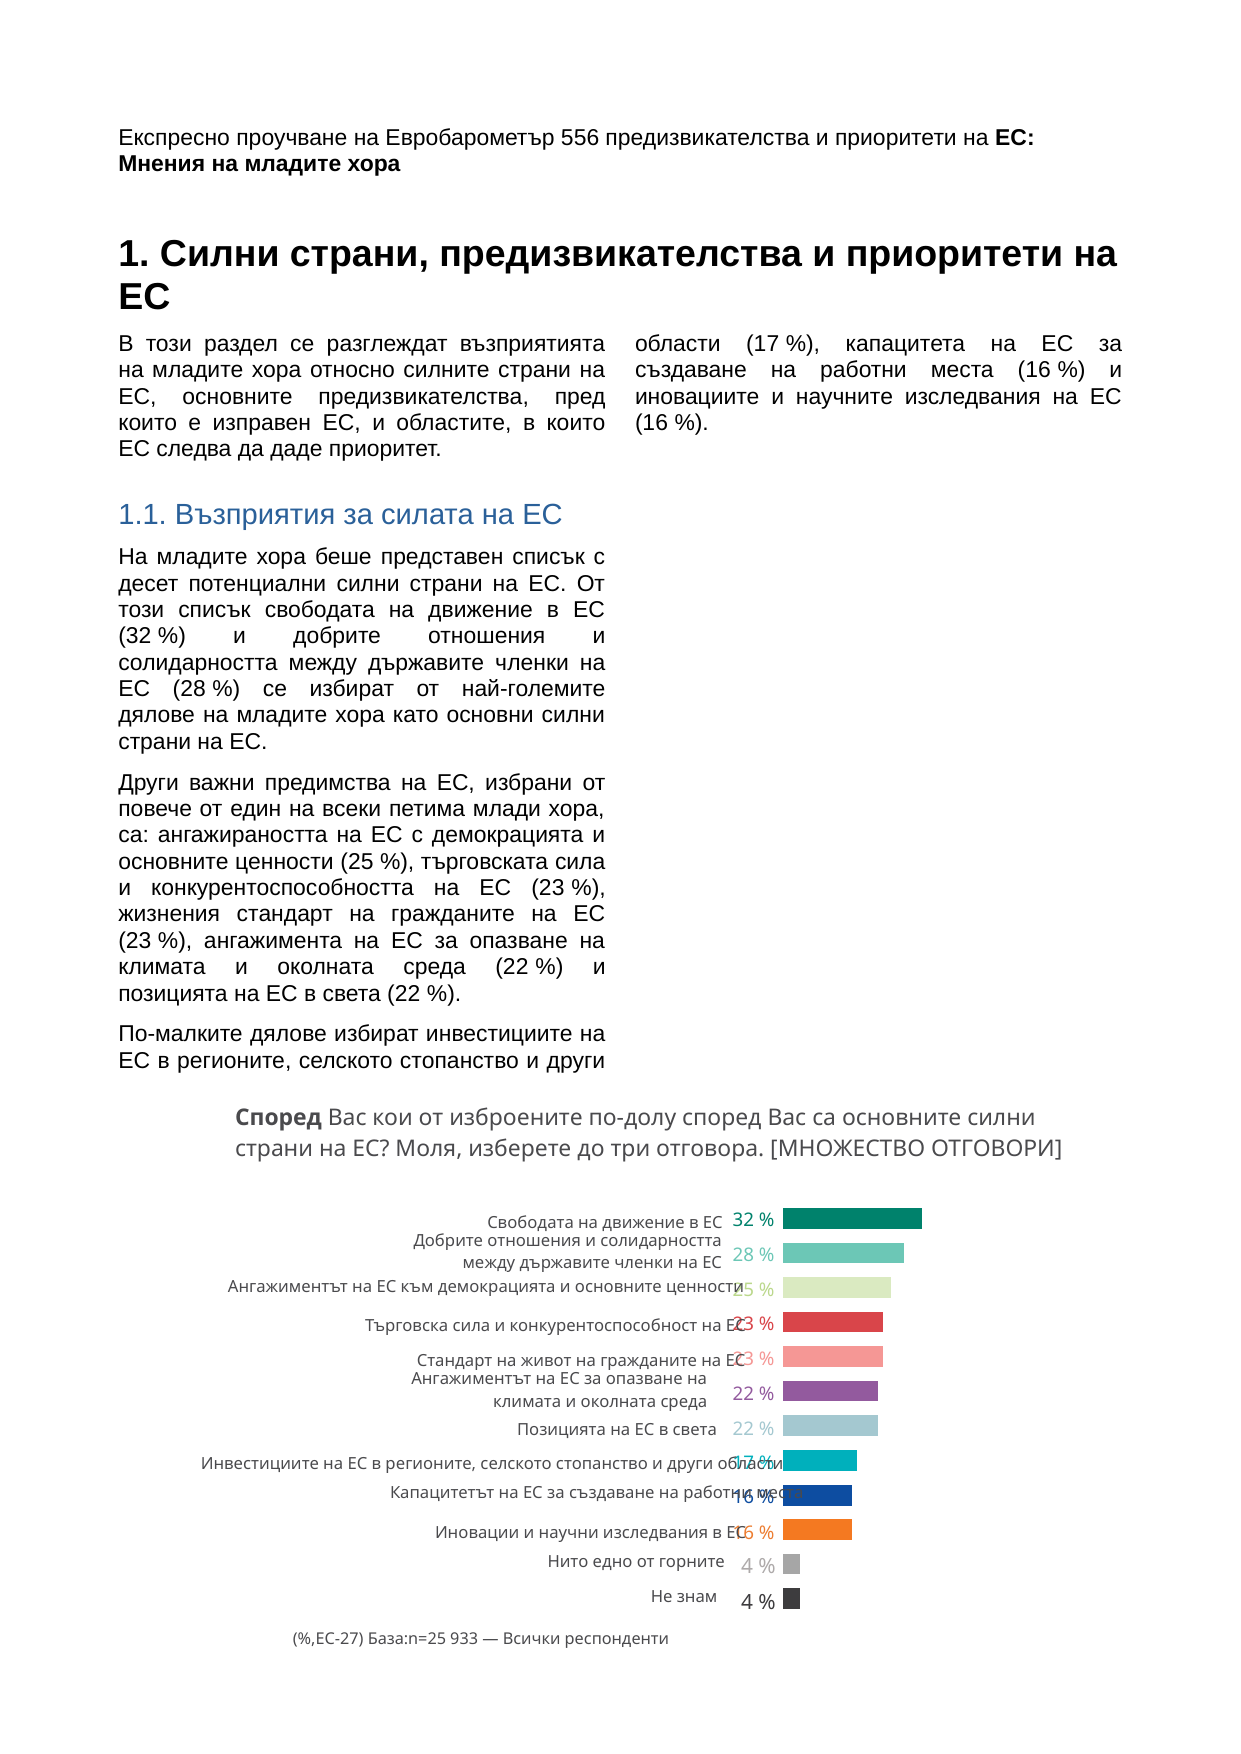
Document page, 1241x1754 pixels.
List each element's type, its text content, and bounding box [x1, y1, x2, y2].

text Други важни предимства на ЕС, избрани от повече от един на всеки петима млади хора, са: ангажираността на ЕС с демокрацията и основните ценности (25 %), търговската сила и конкурентоспособността на ЕС (23 %), жизнения стандарт на гражданите на ЕС (23 %), ангажимента на ЕС за опазване на климата и околната среда (22 %) и позицията на ЕС в света (22 %). [118, 769, 605, 1006]
text По-малките дялове избират инвестициите на ЕС в регионите, селското стопанство и други [118, 1020, 605, 1073]
subtitle 1. Силни страни, предизвикателства и приоритети на ЕС [118, 231, 1122, 317]
text области (17 %), капацитета на ЕС за създаване на работни места (16 %) и иновациите и научните изследвания на ЕС (16 %). [635, 330, 1122, 435]
subtitle 1.1. Възприятия за силата на ЕС [118, 497, 605, 531]
text На младите хора беше представен списък с десет потенциални силни страни на ЕС. От този списък свободата на движение в ЕС (32 %) и добрите отношения и солидарността между държавите членки на ЕС (28 %) се избират от най-големите дялове на младите хора като основни силни страни на ЕС. [118, 543, 605, 754]
text В този раздел се разглеждат възприятията на младите хора относно силните страни на ЕС, основните предизвикателства, пред които е изправен ЕС, и областите, в които ЕС следва да даде приоритет. [118, 330, 605, 462]
